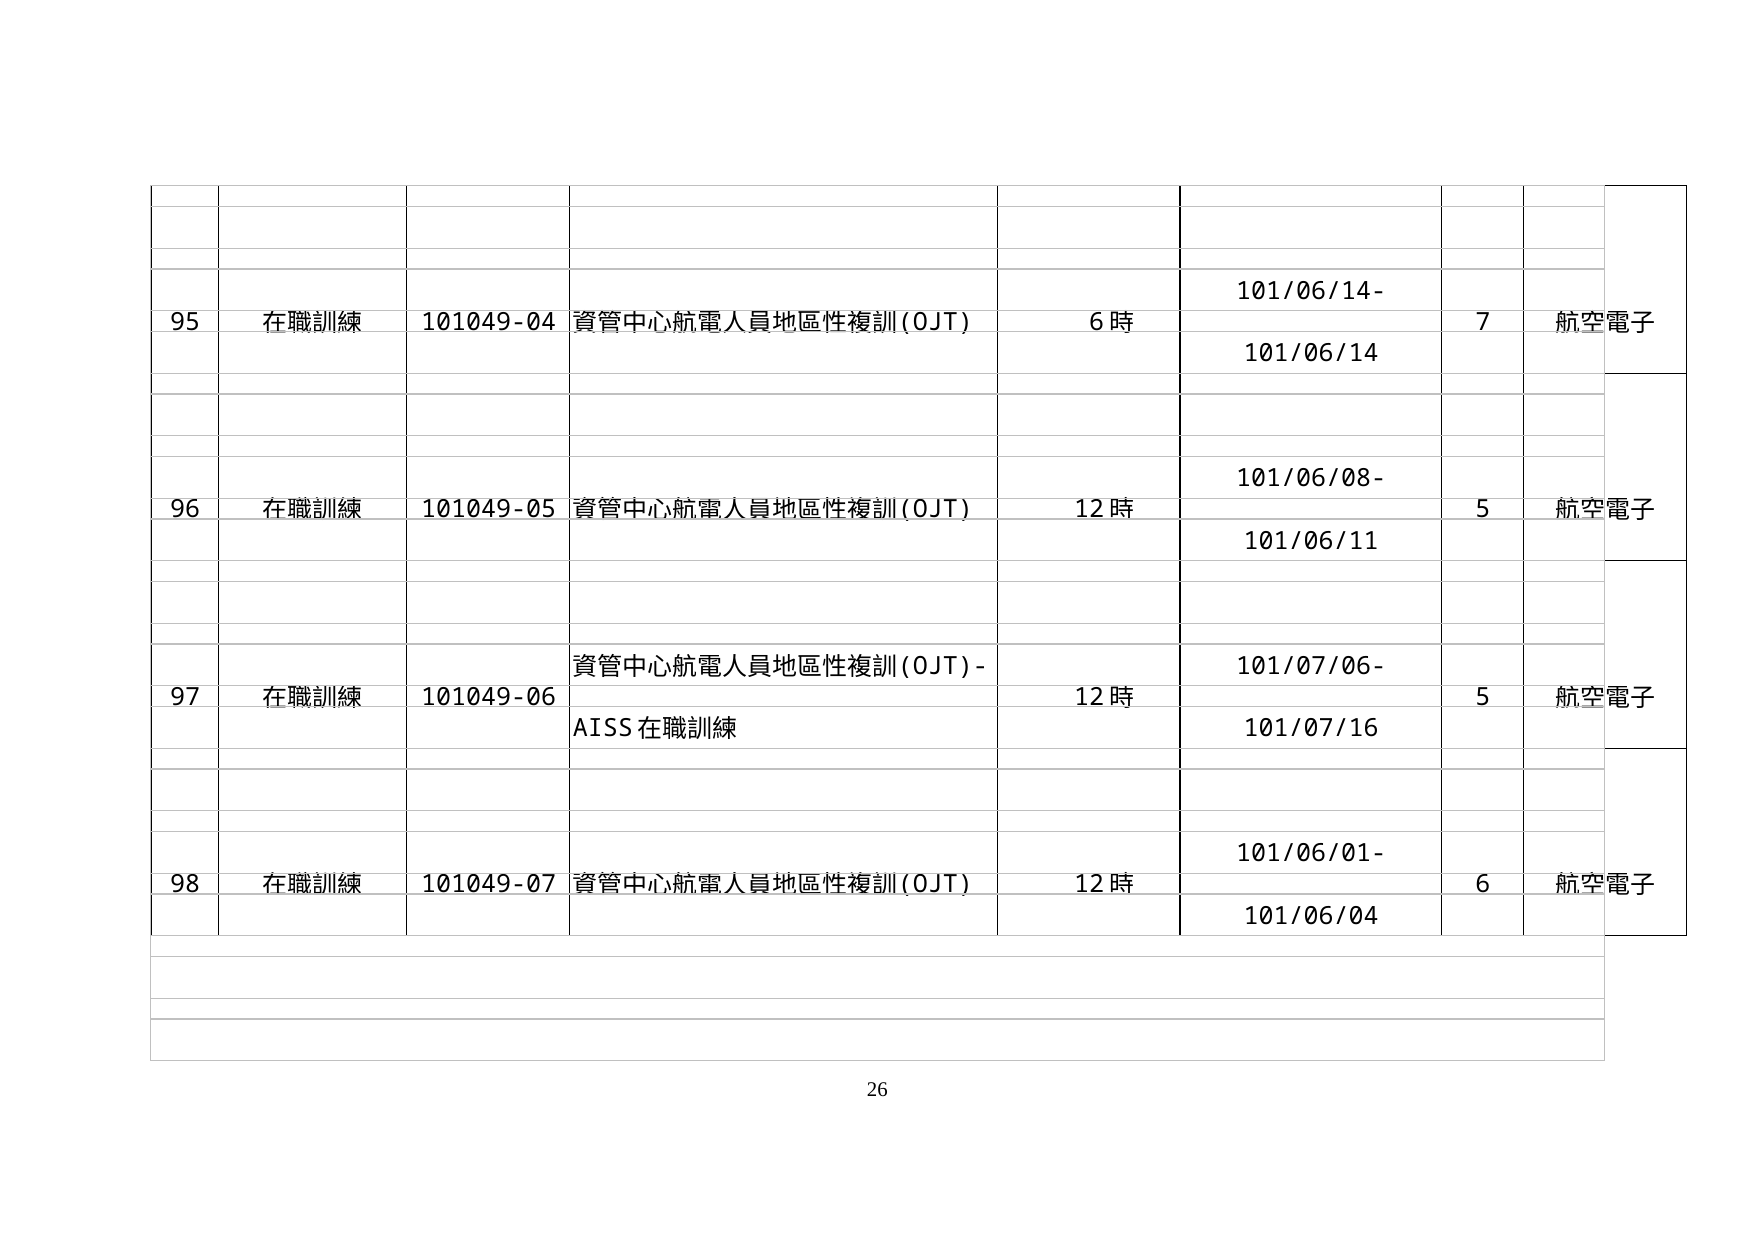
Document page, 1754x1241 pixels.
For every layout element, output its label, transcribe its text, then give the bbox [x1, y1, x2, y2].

table_cell 資管中心航電人員地區性複訓(OJT) [679, 499, 733, 518]
table_cell [1442, 395, 1523, 435]
table_cell 12時 [1127, 686, 1179, 706]
table_cell 資管中心航電人員地區性複訓(OJT) [570, 332, 997, 373]
table_cell 資管中心航電人員地區性複訓(OJT) [735, 499, 783, 518]
table_cell 航空電子 [1524, 249, 1604, 268]
table_cell 5 [1442, 499, 1523, 518]
table_cell 12時 [998, 561, 1179, 581]
table_cell 12時 [998, 749, 1179, 768]
table_cell [407, 895, 569, 935]
table_cell 在職訓練 [269, 874, 293, 893]
table_cell [1181, 770, 1441, 810]
table_cell 資管中心航電人員地區性複訓(OJT) [635, 311, 677, 331]
table_cell 在職訓練 [306, 311, 324, 331]
table_cell 資管中心航電人員地區性複訓(OJT) [582, 874, 633, 893]
table_cell 在職訓練 [219, 332, 406, 373]
table_cell 101/06/14- [1181, 270, 1441, 310]
table_cell 資管中心航電人員地區性複訓(OJT) [679, 874, 733, 893]
table_cell 在職訓練 [219, 645, 406, 685]
table_cell 航空電子 [1524, 686, 1560, 706]
table_cell 航空電子 [1524, 270, 1604, 310]
table_cell 101/06/01- [1181, 832, 1441, 873]
table_cell 資管中心航電人員地區性複訓(OJT) [582, 499, 633, 518]
table_cell 在職訓練 [219, 520, 406, 560]
table_cell 在職訓練 [269, 311, 293, 331]
table_cell 在職訓練 [335, 499, 353, 518]
table_cell [152, 561, 218, 581]
table_cell 資管中心航電人員地區性複訓(OJT) [735, 311, 788, 331]
table_cell 在職訓練 [219, 395, 406, 435]
table_cell 12時 [998, 582, 1179, 623]
table_cell 資管中心航電人員地區性複訓(OJT) [635, 499, 677, 518]
table_cell [407, 436, 569, 456]
table_cell [152, 645, 218, 685]
table_cell 資管中心航電人員地區性複訓(OJT) [570, 520, 997, 560]
table_cell 在職訓練 [306, 686, 324, 706]
table_cell 資管中心航電人員地區性複訓(OJT) [570, 207, 997, 248]
table_cell 101049-07 [407, 874, 569, 893]
table_cell [1442, 457, 1523, 498]
table_cell 97 [152, 686, 218, 706]
table_cell [1181, 561, 1441, 581]
table_cell 在職訓練 [219, 624, 406, 643]
table_cell 5 [1442, 686, 1523, 706]
table_cell 在職訓練 [219, 499, 271, 518]
table_cell [407, 582, 569, 623]
table_cell [152, 436, 218, 456]
table_cell [1442, 520, 1523, 560]
table_cell 在職訓練 [219, 270, 406, 310]
table_cell [152, 395, 218, 435]
table_cell 12時 [998, 645, 1179, 685]
table_cell 6時 [998, 332, 1179, 373]
table_cell 7 [1442, 311, 1523, 331]
table_cell [407, 270, 569, 310]
table_cell 航空電子 [1562, 499, 1604, 518]
table_cell [152, 811, 218, 831]
table_cell 資管中心航電人員地區性複訓(OJT) [570, 249, 997, 268]
table_cell 航空電子 [1524, 895, 1604, 935]
table_cell 航空電子 [1605, 186, 1686, 373]
table_cell 12時 [998, 395, 1179, 435]
table_cell 101/06/04 [1181, 895, 1441, 935]
table_cell 資管中心航電人員地區性複訓(OJT) [859, 499, 884, 518]
table_cell 6時 [998, 249, 1179, 268]
table_cell [407, 561, 569, 581]
table_cell 95 [152, 311, 218, 331]
table_cell 資管中心航電人員地區性複訓(OJT) [570, 395, 997, 435]
table_cell 在職訓練 [219, 895, 406, 935]
table_cell 在職訓練 [269, 499, 293, 518]
table_cell 101/06/08- [1181, 457, 1441, 498]
table_cell 資管中心航電人員地區性複訓(OJT) [859, 311, 884, 331]
table_cell [1442, 707, 1523, 748]
table_cell [1442, 332, 1523, 373]
table_cell 資管中心航電人員地區性複訓(OJT) [570, 374, 997, 393]
table_cell 12時 [998, 457, 1179, 498]
table_cell [152, 520, 218, 560]
table_cell [1442, 207, 1523, 248]
table_cell [570, 582, 997, 623]
table_cell 12時 [998, 686, 1128, 706]
table_cell 航空電子 [1524, 770, 1604, 810]
table_cell 6時 [998, 311, 1128, 331]
table_cell 資管中心航電人員地區性複訓(OJT) [570, 270, 997, 310]
table_cell 在職訓練 [355, 686, 406, 706]
table_cell 航空電子 [1605, 749, 1686, 935]
table_cell 在職訓練 [219, 686, 271, 706]
table_cell 12時 [998, 520, 1179, 560]
table_cell 在職訓練 [324, 311, 333, 331]
table_cell 6時 [998, 270, 1179, 310]
table_cell 在職訓練 [219, 311, 271, 331]
table_cell [1181, 874, 1441, 893]
table_cell [152, 332, 218, 373]
table_cell [1442, 582, 1523, 623]
table_cell 101049-05 [407, 499, 569, 518]
table_cell 在職訓練 [335, 874, 353, 893]
table_cell [1442, 270, 1523, 310]
table_cell [1442, 561, 1523, 581]
table_cell 航空電子 [1524, 457, 1604, 498]
table_cell 資管中心航電人員地區性複訓(OJT) [570, 895, 997, 935]
table_cell 在職訓練 [306, 874, 324, 893]
table_cell 資管中心航電人員地區性複訓(OJT) [964, 499, 997, 518]
table_cell 資管中心航電人員地區性複訓(OJT) [570, 186, 997, 206]
table_cell [152, 832, 218, 873]
table_cell 在職訓練 [219, 207, 406, 248]
table_cell [152, 624, 218, 643]
table_cell 12時 [998, 374, 1179, 393]
table_cell 航空電子 [1524, 186, 1604, 206]
table_cell [1181, 186, 1441, 206]
table_cell AISS在職訓練 [570, 707, 997, 748]
table_cell 在職訓練 [324, 499, 333, 518]
table_cell 資管中心航電人員地區性複訓(OJT) [895, 311, 997, 331]
table_cell [152, 249, 218, 268]
table_cell 在職訓練 [324, 686, 333, 706]
table_cell 資管中心航電人員地區性複訓(OJT) [801, 499, 826, 518]
table_cell [1181, 395, 1441, 435]
table_cell 航空電子 [1524, 645, 1604, 685]
table_cell 在職訓練 [269, 686, 293, 706]
table_cell [1442, 832, 1523, 873]
table_cell 航空電子 [1524, 332, 1604, 373]
table_cell 12時 [998, 770, 1179, 810]
table_cell [152, 186, 218, 206]
table_cell [407, 811, 569, 831]
table_cell 航空電子 [1524, 874, 1560, 893]
table_cell [152, 707, 218, 748]
table_cell 資管中心航電人員地區性複訓(OJT) [801, 874, 826, 893]
table_cell 12時 [1127, 499, 1179, 518]
table_cell [152, 749, 218, 768]
table_cell 航空電子 [1524, 207, 1604, 248]
table_cell 98 [152, 874, 218, 893]
table_cell [1181, 311, 1441, 331]
table_cell 資管中心航電人員地區性複訓(OJT) [582, 311, 633, 331]
table_cell [407, 207, 569, 248]
table_cell [570, 686, 997, 706]
table_cell 航空電子 [1524, 707, 1604, 748]
table_cell [1181, 436, 1441, 456]
table_cell 航空電子 [1605, 561, 1686, 748]
table_cell 6時 [998, 207, 1179, 248]
table_cell 在職訓練 [219, 749, 406, 768]
table_cell 在職訓練 [355, 499, 406, 518]
table_cell 資管中心航電人員地區性複訓(OJT) [904, 874, 965, 893]
table_cell 101049-04 [407, 311, 569, 331]
table_cell 航空電子 [1524, 499, 1560, 518]
table_cell [407, 832, 569, 873]
table_cell 在職訓練 [219, 832, 406, 873]
table_cell 6時 [998, 186, 1179, 206]
table_cell 航空電子 [1524, 832, 1604, 873]
table_cell 12時 [998, 895, 1179, 935]
table_cell 6 [1442, 874, 1523, 893]
table_cell 航空電子 [1524, 582, 1604, 623]
table_cell 101/07/16 [1181, 707, 1441, 748]
table_cell [1181, 624, 1441, 643]
table_cell 在職訓練 [219, 186, 406, 206]
table_cell [407, 374, 569, 393]
table_cell 在職訓練 [219, 457, 406, 498]
table_cell 資管中心航電人員地區性複訓(OJT) [904, 499, 965, 518]
table_cell [407, 520, 569, 560]
table_cell [1442, 436, 1523, 456]
table_cell [152, 270, 218, 310]
table_cell 在職訓練 [219, 436, 406, 456]
table_cell 資管中心航電人員地區性複訓(OJT)- [570, 645, 997, 685]
table_cell 航空電子 [1524, 561, 1604, 581]
table_cell 資管中心航電人員地區性複訓(OJT) [570, 811, 997, 831]
table_cell 航空電子 [1524, 749, 1604, 768]
table_cell 在職訓練 [355, 874, 406, 893]
table_cell 12時 [998, 832, 1179, 873]
table_cell 12時 [998, 499, 1128, 518]
table_cell 在職訓練 [219, 249, 406, 268]
table_cell 資管中心航電人員地區性複訓(OJT) [570, 749, 997, 768]
table_cell [570, 624, 997, 643]
table_cell 12時 [1127, 874, 1179, 893]
table_cell [152, 770, 218, 810]
table_cell [1181, 811, 1441, 831]
table_cell [1442, 895, 1523, 935]
table_cell 航空電子 [1524, 311, 1560, 331]
table_cell [1181, 249, 1441, 268]
table_cell [1442, 811, 1523, 831]
table_cell [407, 624, 569, 643]
table_cell 資管中心航電人員地區性複訓(OJT) [570, 770, 997, 810]
table_cell 在職訓練 [335, 686, 353, 706]
table_cell [1442, 186, 1523, 206]
table_cell 資管中心航電人員地區性複訓(OJT) [570, 436, 997, 456]
table_cell [407, 770, 569, 810]
table_cell [407, 707, 569, 748]
table_cell 在職訓練 [355, 311, 406, 331]
table_cell 資管中心航電人員地區性複訓(OJT) [964, 874, 997, 893]
table_cell 12時 [998, 811, 1179, 831]
table_cell [1442, 645, 1523, 685]
table_cell 航空電子 [1524, 624, 1604, 643]
table_cell 在職訓練 [324, 874, 333, 893]
table_cell 航空電子 [1524, 436, 1604, 456]
table_cell [152, 457, 218, 498]
table_cell 在職訓練 [219, 707, 406, 748]
table_cell 在職訓練 [335, 311, 353, 331]
table_cell 12時 [998, 874, 1128, 893]
table_cell 資管中心航電人員地區性複訓(OJT) [570, 832, 997, 873]
table_cell 資管中心航電人員地區性複訓(OJT) [859, 874, 884, 893]
table_cell 航空電子 [1524, 520, 1604, 560]
table_cell 航空電子 [1562, 311, 1604, 331]
table_cell 101/06/14 [1181, 332, 1441, 373]
table_cell 航空電子 [1524, 811, 1604, 831]
table_cell 航空電子 [1562, 686, 1604, 706]
table_cell 在職訓練 [219, 874, 271, 893]
table_cell 在職訓練 [219, 770, 406, 810]
table_cell 6時 [1127, 311, 1179, 331]
table_cell 在職訓練 [219, 374, 406, 393]
table_cell [1181, 582, 1441, 623]
table_cell 資管中心航電人員地區性複訓(OJT) [570, 457, 997, 498]
table_cell [407, 749, 569, 768]
table_cell 在職訓練 [219, 582, 406, 623]
table_cell [407, 186, 569, 206]
table_cell 資管中心航電人員地區性複訓(OJT) [635, 874, 677, 893]
table_cell 在職訓練 [219, 561, 406, 581]
table_cell [1181, 686, 1441, 706]
table_cell 航空電子 [1524, 395, 1604, 435]
table_cell 101049-06 [407, 686, 569, 706]
table_cell 航空電子 [1562, 874, 1604, 893]
table_cell 在職訓練 [219, 811, 406, 831]
table_cell [407, 249, 569, 268]
table_cell [152, 207, 218, 248]
table_cell [570, 561, 997, 581]
table_cell 101/06/11 [1181, 520, 1441, 560]
table_cell [1181, 749, 1441, 768]
table_cell [1181, 374, 1441, 393]
table_cell 在職訓練 [306, 499, 324, 518]
table_cell [1181, 207, 1441, 248]
table_cell 航空電子 [1605, 374, 1686, 560]
table_cell [1442, 770, 1523, 810]
table_cell [407, 457, 569, 498]
table_cell [1442, 749, 1523, 768]
table_cell [407, 395, 569, 435]
table_cell 資管中心航電人員地區性複訓(OJT) [735, 874, 783, 893]
table_cell 12時 [998, 436, 1179, 456]
table_cell [407, 332, 569, 373]
table_cell [1442, 624, 1523, 643]
table_cell [152, 895, 218, 935]
table_cell [1181, 499, 1441, 518]
table_cell 航空電子 [1524, 374, 1604, 393]
table_cell 101/07/06- [1181, 645, 1441, 685]
table_cell [1442, 249, 1523, 268]
table_cell [1442, 374, 1523, 393]
table_cell 資管中心航電人員地區性複訓(OJT) [801, 311, 826, 331]
table_cell [152, 582, 218, 623]
table_cell [407, 645, 569, 685]
table_cell 96 [152, 499, 218, 518]
table_cell [152, 374, 218, 393]
table_cell 12時 [998, 707, 1179, 748]
table_cell 資管中心航電人員地區性複訓(OJT) [679, 311, 733, 331]
table_cell 12時 [998, 624, 1179, 643]
